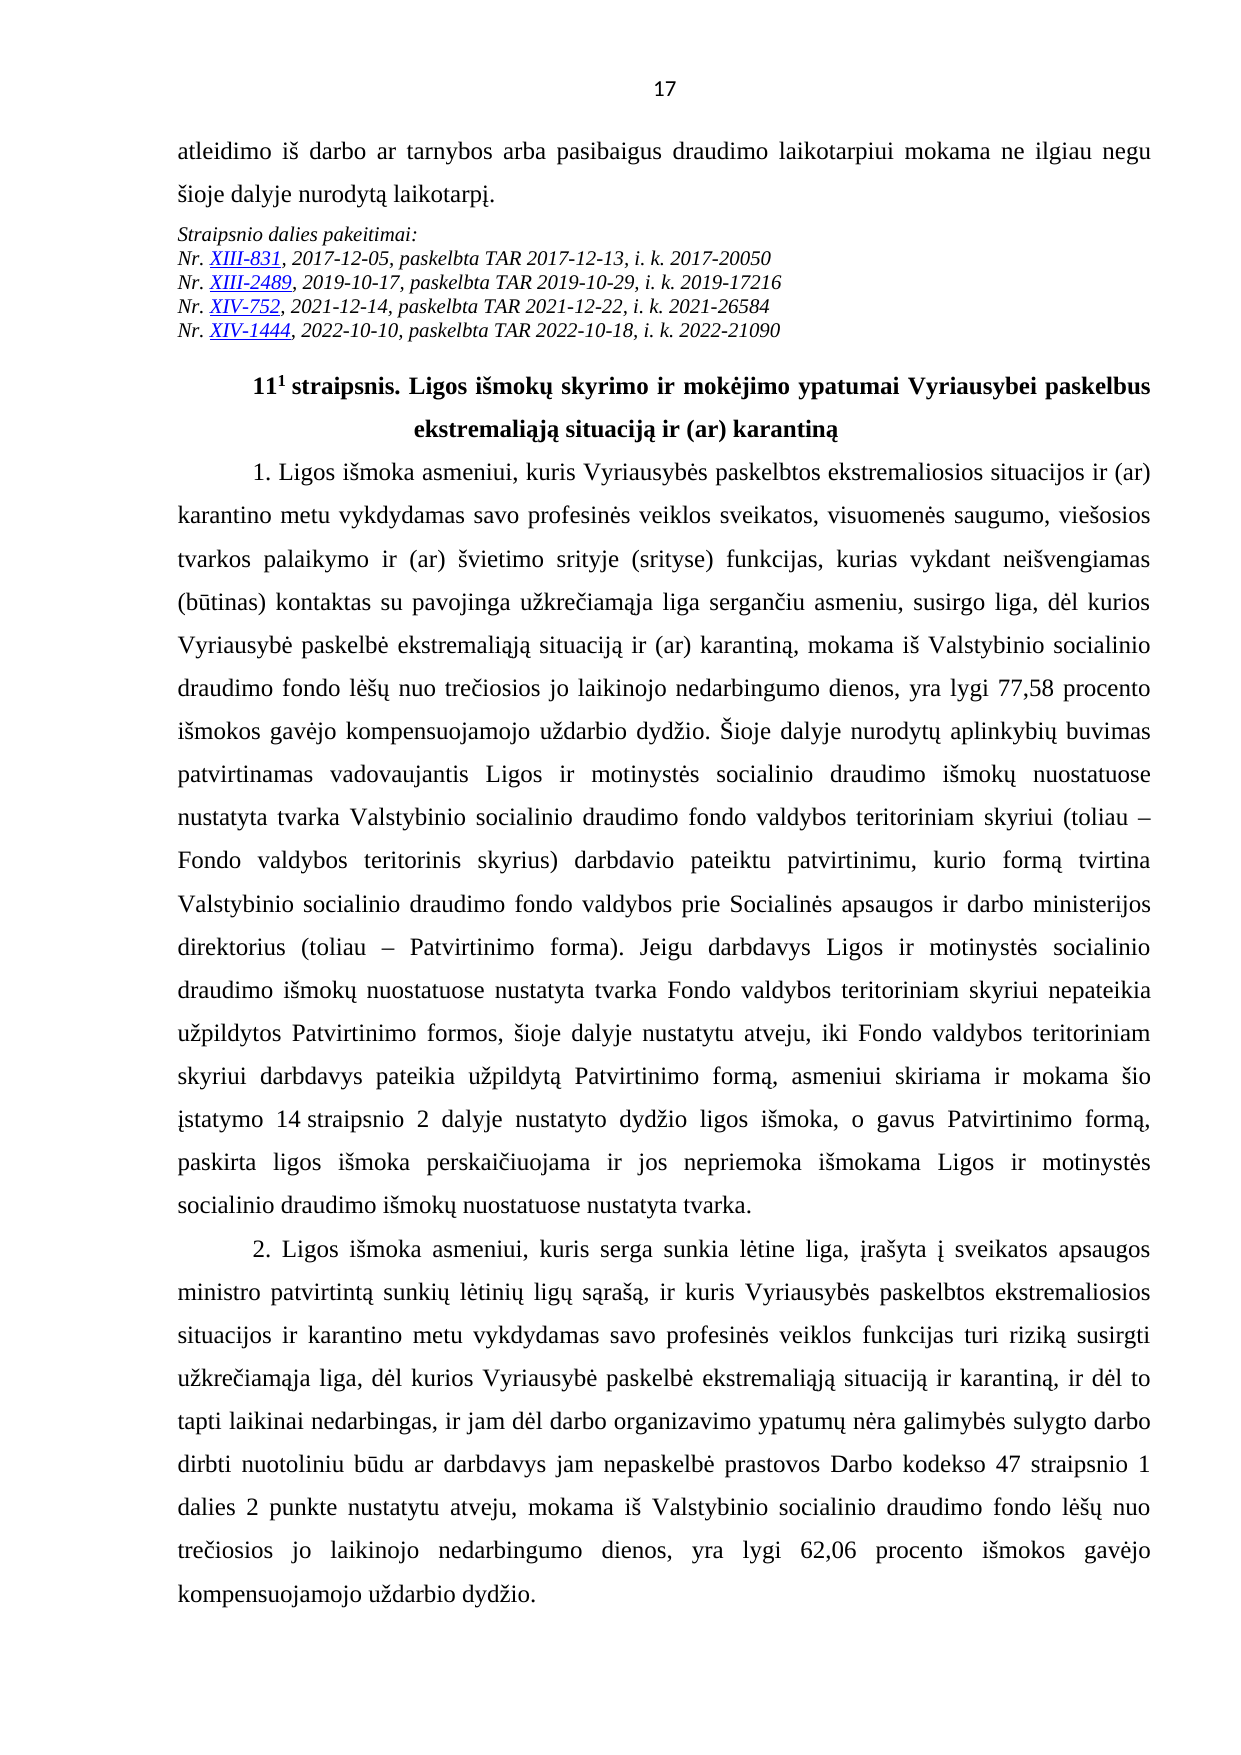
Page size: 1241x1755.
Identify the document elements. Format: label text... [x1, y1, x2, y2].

text 1. Ligos išmoka asmeniui, kuris Vyriausybės paskelbtos ekstremaliosios situacijos ir (ar) karantino metu vykdydamas savo profesinės veiklos sveikatos, visuomenės saugumo, viešosios tvarkos palaikymo ir (ar) švietimo srityje (srityse) funkcijas, kurias vykdant neišvengiamas (būtinas) kontaktas su pavojinga užkrečiamąja liga sergančiu asmeniu, susirgo liga, dėl kurios Vyriausybė paskelbė ekstremaliąją situaciją ir (ar) karantiną, mokama iš Valstybinio socialinio draudimo fondo lėšų nuo trečiosios jo laikinojo nedarbingumo dienos, yra lygi 77,58 procento išmokos gavėjo kompensuojamojo uždarbio dydžio. Šioje dalyje nurodytų aplinkybių buvimas patvirtinamas vadovaujantis Ligos ir motinystės socialinio draudimo išmokų nuostatuose nustatyta tvarka Valstybinio socialinio draudimo fondo valdybos teritoriniam skyriui (toliau – Fondo valdybos teritorinis skyrius) darbdavio pateiktu patvirtinimu, kurio formą tvirtina Valstybinio socialinio draudimo fondo valdybos prie Socialinės apsaugos ir darbo ministerijos direktorius (toliau – Patvirtinimo forma). Jeigu darbdavys Ligos ir motinystės socialinio draudimo išmokų nuostatuose nustatyta tvarka Fondo valdybos teritoriniam skyriui nepateikia užpildytos Patvirtinimo formos, šioje dalyje nustatytu atveju, iki Fondo valdybos teritoriniam skyriui darbdavys pateikia užpildytą Patvirtinimo formą, asmeniui skiriama ir mokama šio įstatymo 14 straipsnio 2 dalyje nustatyto dydžio ligos išmoka, o gavus Patvirtinimo formą, paskirta ligos išmoka perskaičiuojama ir jos nepriemoka išmokama Ligos ir motinystės socialinio draudimo išmokų nuostatuose nustatyta tvarka. [177, 457, 1152, 1219]
text Nr. XIII-831, 2017-12-05, paskelbta TAR 2017-12-13, i. k. 2017-20050 [177, 246, 1152, 270]
text Nr. XIII-2489, 2019-10-17, paskelbta TAR 2019-10-29, i. k. 2019-17216 [177, 270, 1152, 294]
text 111 straipsnis. Ligos išmokų skyrimo ir mokėjimo ypatumai Vyriausybei paskelbus ekstremaliąją situaciją ir (ar) karantiną [252, 371, 1152, 443]
text Nr. XIV-752, 2021-12-14, paskelbta TAR 2021-12-22, i. k. 2021-26584 [177, 294, 1152, 318]
text atleidimo iš darbo ar tarnybos arba pasibaigus draudimo laikotarpiui mokama ne ilgiau negu šioje dalyje nurodytą laikotarpį. [177, 136, 1152, 208]
text Straipsnio dalies pakeitimai: [177, 222, 1152, 246]
text 2. Ligos išmoka asmeniui, kuris serga sunkia lėtine liga, įrašyta į sveikatos apsaugos ministro patvirtintą sunkių lėtinių ligų sąrašą, ir kuris Vyriausybės paskelbtos ekstremaliosios situacijos ir karantino metu vykdydamas savo profesinės veiklos funkcijas turi riziką susirgti užkrečiamąja liga, dėl kurios Vyriausybė paskelbė ekstremaliąją situaciją ir karantiną, ir dėl to tapti laikinai nedarbingas, ir jam dėl darbo organizavimo ypatumų nėra galimybės sulygto darbo dirbti nuotoliniu būdu ar darbdavys jam nepaskelbė prastovos Darbo kodekso 47 straipsnio 1 dalies 2 punkte nustatytu atveju, mokama iš Valstybinio socialinio draudimo fondo lėšų nuo trečiosios jo laikinojo nedarbingumo dienos, yra lygi 62,06 procento išmokos gavėjo kompensuojamojo uždarbio dydžio. [177, 1234, 1152, 1607]
text Nr. XIV-1444, 2022-10-10, paskelbta TAR 2022-10-18, i. k. 2022-21090 [177, 318, 1152, 342]
